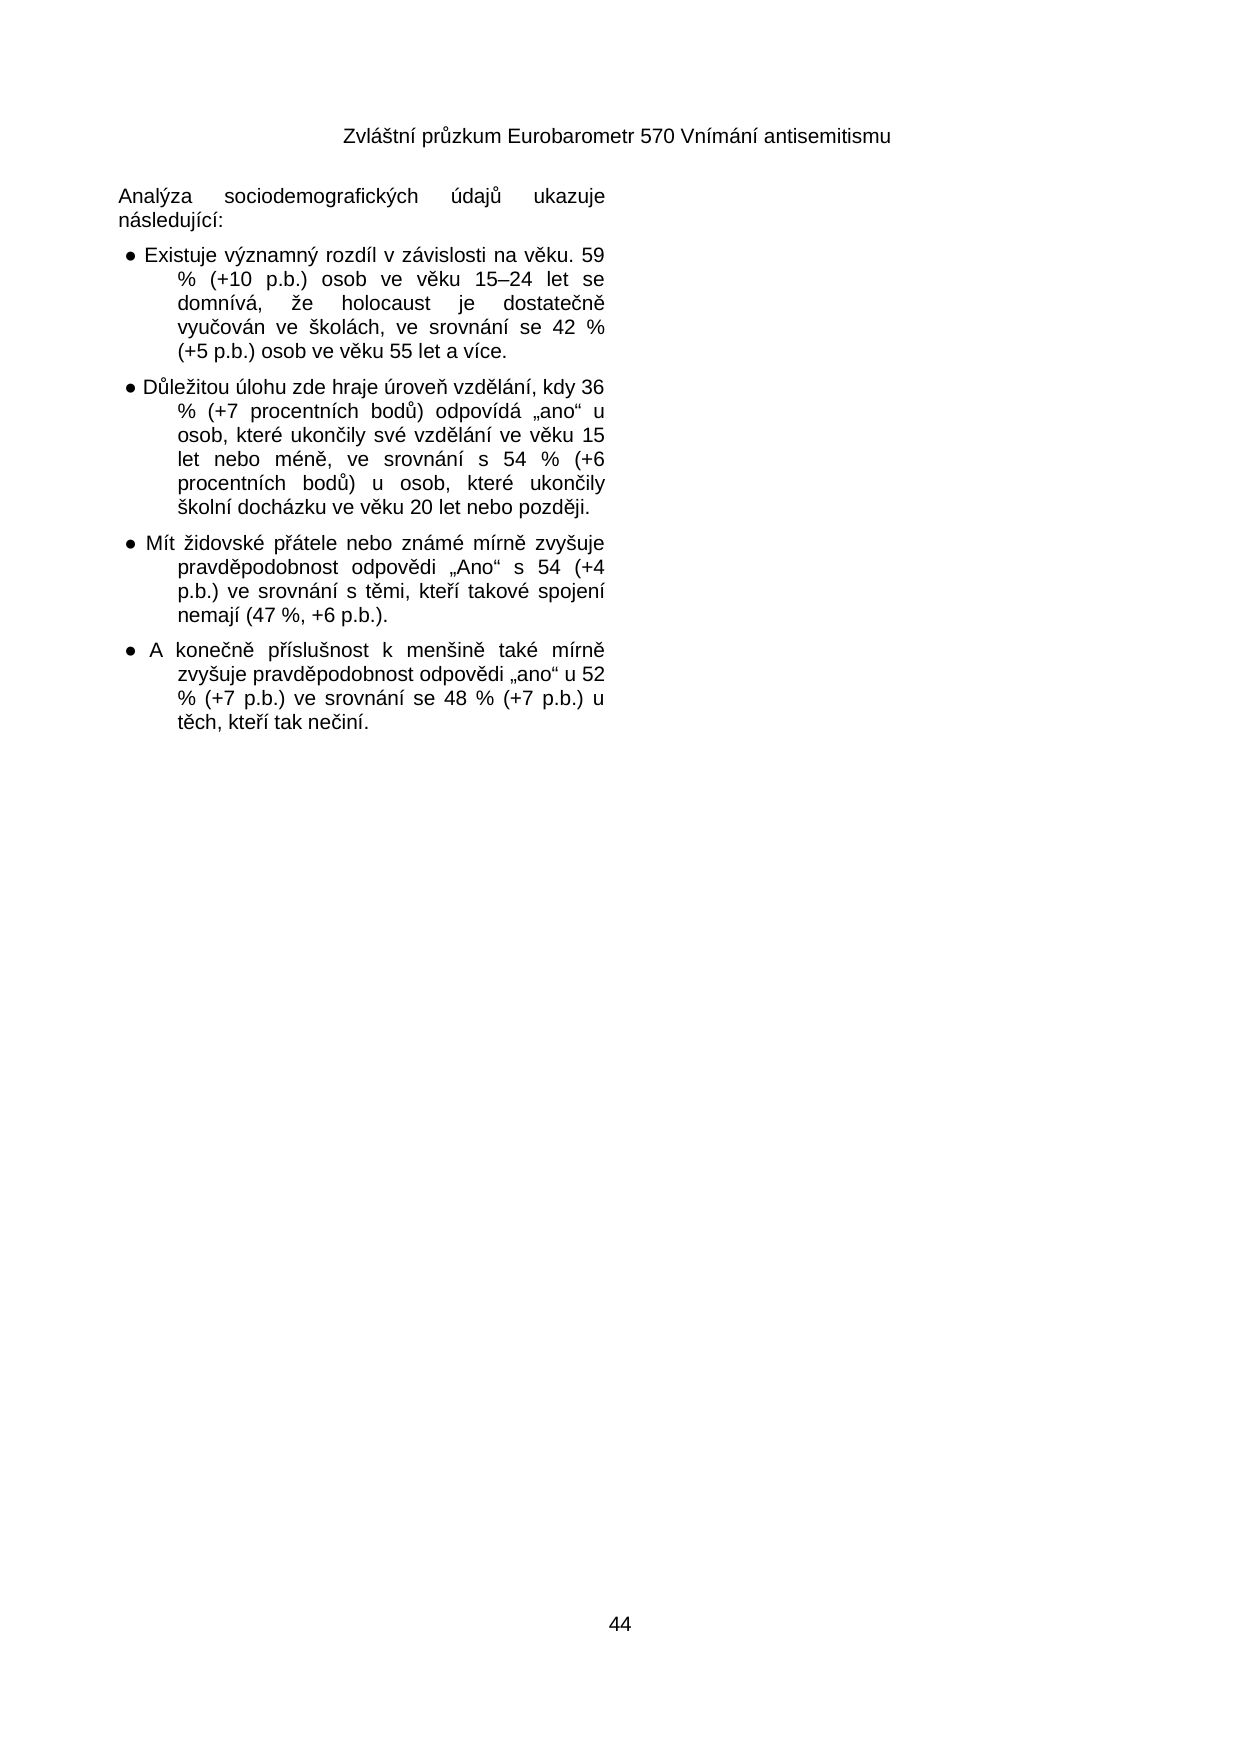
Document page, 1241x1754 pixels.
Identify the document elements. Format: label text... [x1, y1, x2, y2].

text ● Mít židovské přátele nebo známé mírně zvyšuje pravděpodobnost odpovědi „Ano“ s 54 (+4 p.b.) ve srovnání s těmi, kteří takové spojení nemají (47 %, +6 p.b.). [124, 531, 605, 626]
text ● Důležitou úlohu zde hraje úroveň vzdělání, kdy 36 % (+7 procentních bodů) odpovídá „ano“ u osob, které ukončily své vzdělání ve věku 15 let nebo méně, ve srovnání s 54 % (+6 procentních bodů) u osob, které ukončily školní docházku ve věku 20 let nebo později. [124, 375, 605, 519]
text Analýza sociodemografických údajů ukazuje následující: [118, 183, 605, 231]
text ● Existuje významný rozdíl v závislosti na věku. 59 % (+10 p.b.) osob ve věku 15–24 let se domnívá, že holocaust je dostatečně vyučován ve školách, ve srovnání se 42 % (+5 p.b.) osob ve věku 55 let a více. [124, 243, 605, 363]
text ● A konečně příslušnost k menšině také mírně zvyšuje pravděpodobnost odpovědi „ano“ u 52 % (+7 p.b.) ve srovnání se 48 % (+7 p.b.) u těch, kteří tak nečiní. [124, 638, 605, 734]
